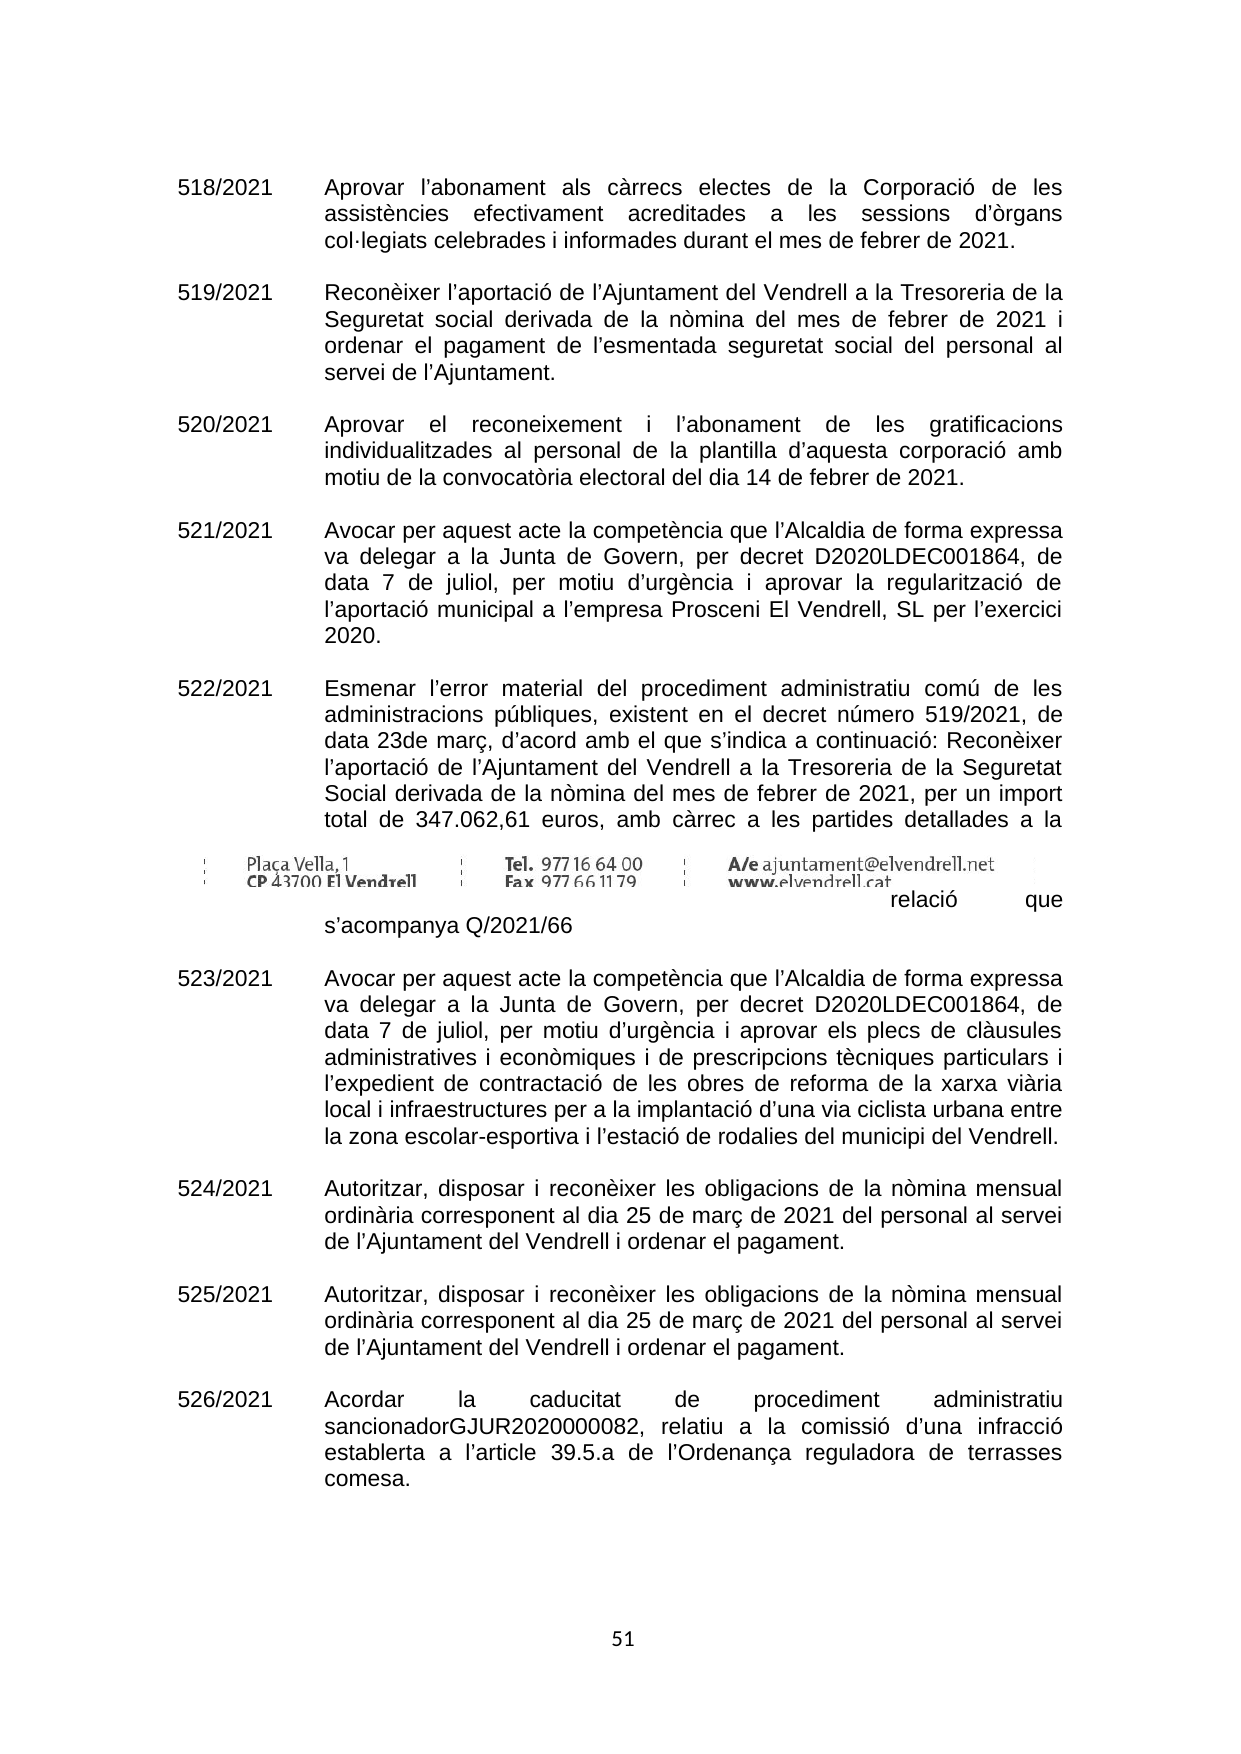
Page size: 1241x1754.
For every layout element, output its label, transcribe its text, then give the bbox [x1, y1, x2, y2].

text 523/2021 Avocar per aquest acte la competència que l’Alcaldia de forma expressa va delegar a la Junta de Govern, per decret D2020LDEC001864, de data 7 de juliol, per motiu d’urgència i aprovar els plecs de clàusules administratives i econòmiques i de prescripcions tècniques particulars i l’expedient de contractació de les obres de reforma de la xarxa viària local i infraestructures per a la implantació d’una via ciclista urbana entre la zona escolar-esportiva i l’estació de rodalies del municipi del Vendrell. [177, 964, 1063, 1149]
text 519/2021 Reconèixer l’aportació de l’Ajuntament del Vendrell a la Tresoreria de la Seguretat social derivada de la nòmina del mes de febrer de 2021 i ordenar el pagament de l’esmentada seguretat social del personal al servei de l’Ajuntament. [177, 279, 1063, 385]
text 522/2021 Esmenar l’error material del procediment administratiu comú de les administracions públiques, existent en el decret número 519/2021, de data 23de març, d’acord amb el que s’indica a continuació: Reconèixer l’aportació de l’Ajuntament del Vendrell a la Tresoreria de la Seguretat Social derivada de la nòmina del mes de febrer de 2021, per un import total de 347.062,61 euros, amb càrrec a les partides detallades a la relació que s’acompanya Q/2021/66 [177, 675, 1063, 938]
text 526/2021 Acordar la caducitat de procediment administratiu sancionadorGJUR2020000082, relatiu a la comissió d’una infracció establerta a l’article 39.5.a de l’Ordenança reguladora de terrasses comesa. [177, 1386, 1063, 1492]
text 525/2021 Autoritzar, disposar i reconèixer les obligacions de la nòmina mensual ordinària corresponent al dia 25 de març de 2021 del personal al servei de l’Ajuntament del Vendrell i ordenar el pagament. [177, 1281, 1063, 1360]
text 521/2021 Avocar per aquest acte la competència que l’Alcaldia de forma expressa va delegar a la Junta de Govern, per decret D2020LDEC001864, de data 7 de juliol, per motiu d’urgència i aprovar la regularització de l’aportació municipal a l’empresa Prosceni El Vendrell, SL per l’exercici 2020. [177, 517, 1063, 648]
text 524/2021 Autoritzar, disposar i reconèixer les obligacions de la nòmina mensual ordinària corresponent al dia 25 de març de 2021 del personal al servei de l’Ajuntament del Vendrell i ordenar el pagament. [177, 1175, 1063, 1254]
text 520/2021 Aprovar el reconeixement i l’abonament de les gratificacions individualitzades al personal de la plantilla d’aquesta corporació amb motiu de la convocatòria electoral del dia 14 de febrer de 2021. [177, 411, 1063, 490]
text 518/2021 Aprovar l’abonament als càrrecs electes de la Corporació de les assistències efectivament acreditades a les sessions d’òrgans col·legiats celebrades i informades durant el mes de febrer de 2021. [177, 174, 1063, 253]
